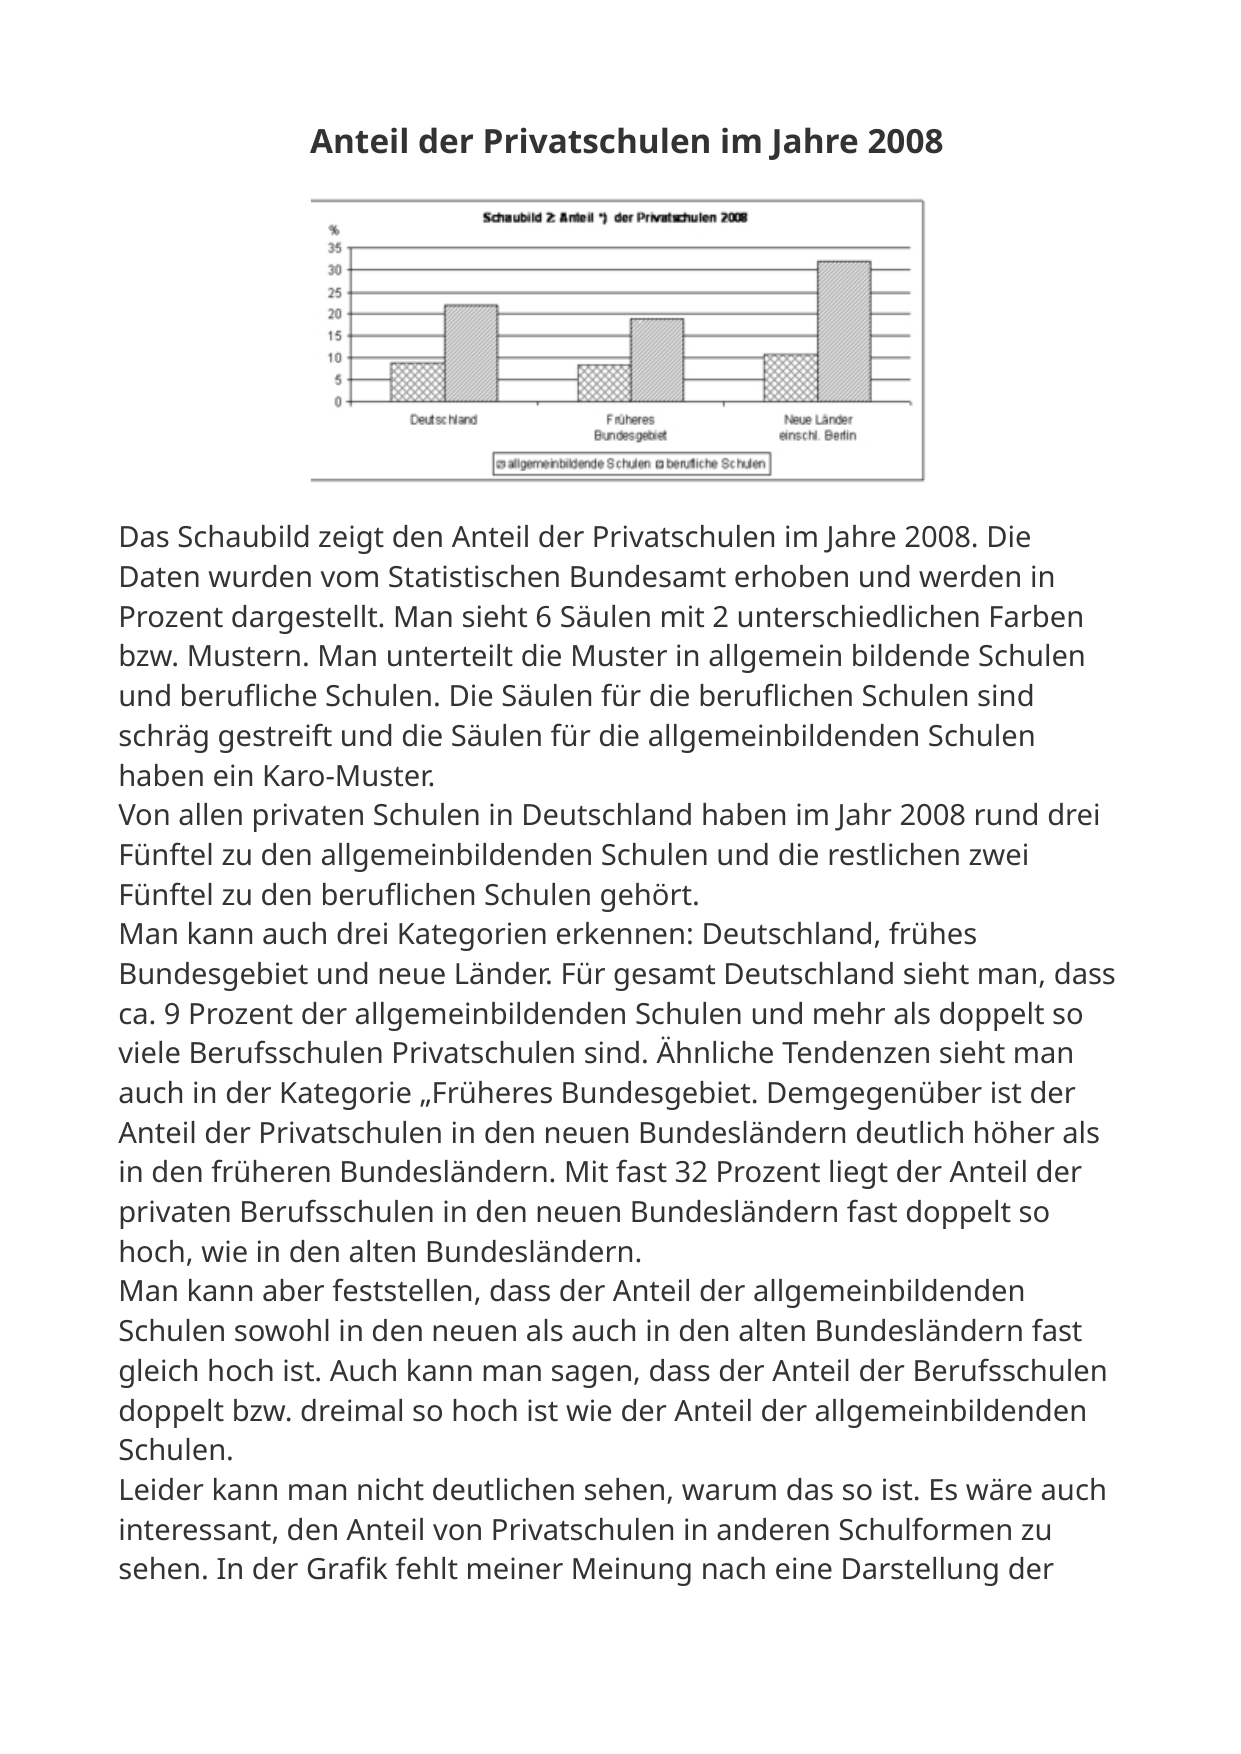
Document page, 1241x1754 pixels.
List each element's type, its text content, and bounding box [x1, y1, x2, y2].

text Anteil der Privatschulen im Jahre 2008 [118, 118, 1122, 163]
text Das Schaubild zeigt den Anteil der Privatschulen im Jahre 2008. Die Daten wurden vom Statistischen Bundesamt erhoben und werden in Prozent dargestellt. Man sieht 6 Säulen mit 2 unterschiedlichen Farben bzw. Mustern. Man unterteilt die Muster in allgemein bildende Schulen und berufliche Schulen. Die Säulen für die beruflichen Schulen sind schräg gestreift und die Säulen für die allgemeinbildenden Schulen haben ein Karo-Muster. Von allen privaten Schulen in Deutschland haben im Jahr 2008 rund drei Fünftel zu den allgemeinbildenden Schulen und die restlichen zwei Fünftel zu den beruflichen Schulen gehört. Man kann auch drei Kategorien erkennen: Deutschland, frühes Bundesgebiet und neue Länder. Für gesamt Deutschland sieht man, dass ca. 9 Prozent der allgemeinbildenden Schulen und mehr als doppelt so viele Berufsschulen Privatschulen sind. Ähnliche Tendenzen sieht man auch in der Kategorie „Früheres Bundesgebiet. Demgegenüber ist der Anteil der Privatschulen in den neuen Bundesländern deutlich höher als in den früheren Bundesländern. Mit fast 32 Prozent liegt der Anteil der privaten Berufsschulen in den neuen Bundesländern fast doppelt so hoch, wie in den alten Bundesländern. Man kann aber feststellen, dass der Anteil der allgemeinbildenden Schulen sowohl in den neuen als auch in den alten Bundesländern fast gleich hoch ist. Auch kann man sagen, dass der Anteil der Berufsschulen doppelt bzw. dreimal so hoch ist wie der Anteil der allgemeinbildenden Schulen. Leider kann man nicht deutlichen sehen, warum das so ist. Es wäre auch interessant, den Anteil von Privatschulen in anderen Schulformen zu sehen. In der Grafik fehlt meiner Meinung nach eine Darstellung der [118, 517, 1122, 1588]
